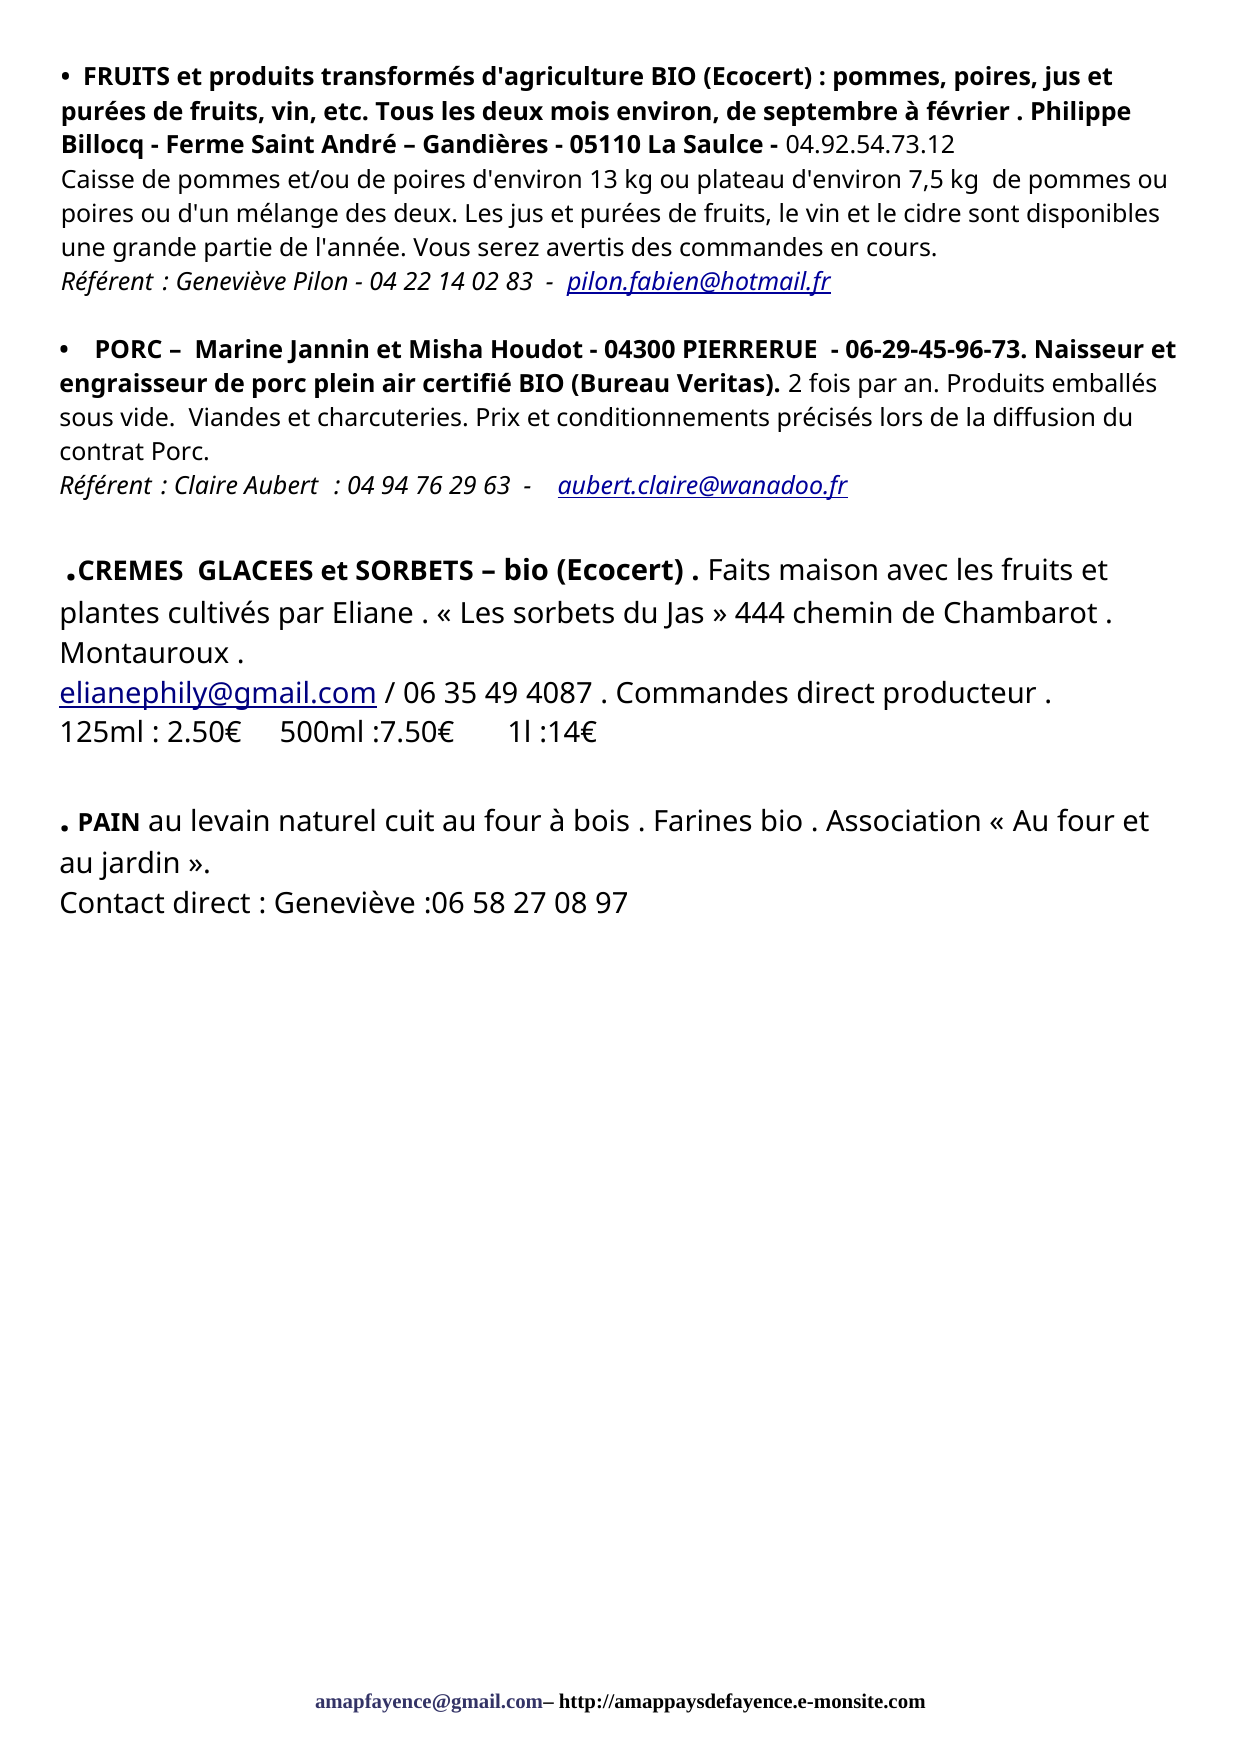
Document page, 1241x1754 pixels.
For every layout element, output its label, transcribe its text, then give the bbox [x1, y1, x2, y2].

text Référent : Geneviève Pilon - 04 22 14 02 83 - pilon.fabien@hotmail.fr [61, 263, 1181, 297]
text Contact direct : Geneviève :06 58 27 08 97 [59, 882, 1181, 922]
text • PORC – Marine Jannin et Misha Houdot - 04300 PIERRERUE - 06-29-45-96-73. Naisseur et engraisseur de porc plein air certifié BIO (Bureau Veritas). 2 fois par an. Produits emballés sous vide. Viandes et charcuteries. Prix et conditionnements précisés lors de la diffusion du contrat Porc. Référent : Claire Aubert : 04 94 76 29 63 - aubert.claire@wanadoo.fr [59, 332, 1181, 502]
text Caisse de pommes et/ou de poires d'environ 13 kg ou plateau d'environ 7,5 kg de pommes ou poires ou d'un mélange des deux. Les jus et purées de fruits, le vin et le cidre sont disponibles une grande partie de l'année. Vous serez avertis des commandes en cours. [61, 161, 1181, 263]
text • FRUITS et produits transformés d'agriculture BIO (Ecocert) : pommes, poires, jus et purées de fruits, vin, etc. Tous les deux mois environ, de septembre à février . Philippe Billocq - Ferme Saint André – Gandières - 05110 La Saulce - 04.92.54.73.12 [61, 59, 1181, 161]
text . PAIN au levain naturel cuit au four à bois . Farines bio . Association « Au four et au jardin ». [59, 791, 1181, 882]
text .CREMES GLACEES et SORBETS – bio (Ecocert) . Faits maison avec les fruits et plantes cultivés par Eliane . « Les sorbets du Jas » 444 chemin de Chambarot . Montauroux . [59, 536, 1181, 672]
text elianephily@gmail.com / 06 35 49 4087 . Commandes direct producteur . [59, 672, 1181, 712]
text 125ml : 2.50€ 500ml :7.50€ 1l :14€ [59, 712, 1181, 751]
